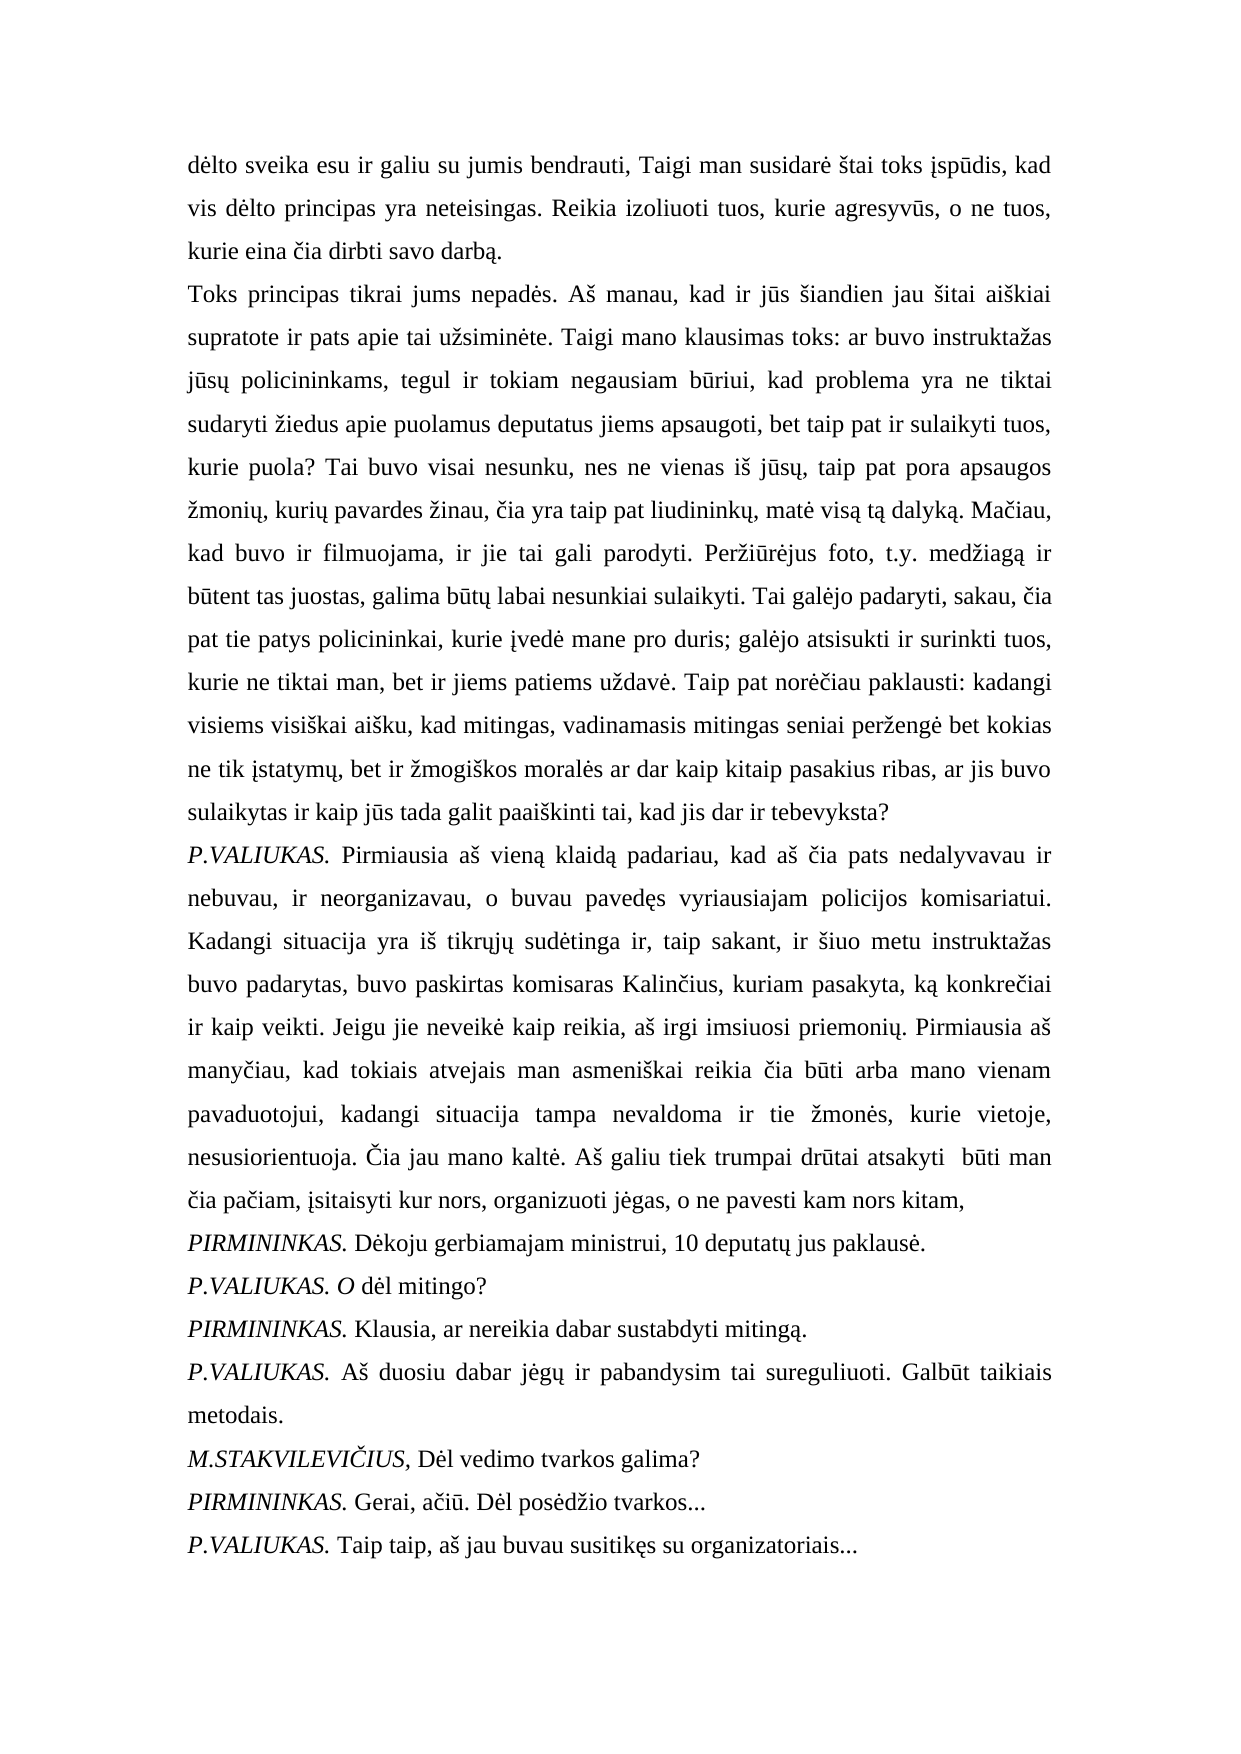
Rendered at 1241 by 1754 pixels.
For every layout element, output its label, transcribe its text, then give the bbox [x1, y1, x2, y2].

text PIRMININKAS. Klausia, ar nereikia dabar sustabdyti mitingą. [187, 1314, 1053, 1343]
text P.VALIUKAS. Pirmiausia aš vieną klaidą padariau, kad aš čia pats nedalyvavau ir nebuvau, ir neorganizavau, o buvau pavedęs vyriausiajam policijos komisariatui. Kadangi situacija yra iš tikrųjų sudėtinga ir, taip sakant, ir šiuo metu instruktažas buvo padarytas, buvo paskirtas komisaras Kalinčius, kuriam pasakyta, ką konkrečiai ir kaip veikti. Jeigu jie neveikė kaip reikia, aš irgi imsiuosi priemonių. Pirmiausia aš manyčiau, kad tokiais atvejais man asmeniškai reikia čia būti arba mano vienam pavaduotojui, kadangi situacija tampa nevaldoma ir tie žmonės, kurie vietoje, nesusiorientuoja. Čia jau mano kaltė. Aš galiu tiek trumpai drūtai atsakyti būti man čia pačiam, įsitaisyti kur nors, organizuoti jėgas, o ne pavesti kam nors kitam, [187, 840, 1053, 1214]
text PIRMININKAS. Gerai, ačiū. Dėl posėdžio tvarkos... [187, 1487, 1053, 1516]
text Toks principas tikrai jums nepadės. Aš manau, kad ir jūs šiandien jau šitai aiškiai supratote ir pats apie tai užsiminėte. Taigi mano klausimas toks: ar buvo instruktažas jūsų policininkams, tegul ir tokiam negausiam būriui, kad problema yra ne tiktai sudaryti žiedus apie puolamus deputatus jiems apsaugoti, bet taip pat ir sulaikyti tuos, kurie puola? Tai buvo visai nesunku, nes ne vienas iš jūsų, taip pat pora apsaugos žmonių, kurių pavardes žinau, čia yra taip pat liudininkų, matė visą tą dalyką. Mačiau, kad buvo ir filmuojama, ir jie tai gali parodyti. Peržiūrėjus foto, t.y. medžiagą ir būtent tas juostas, galima būtų labai nesunkiai sulaikyti. Tai galėjo padaryti, sakau, čia pat tie patys policininkai, kurie įvedė mane pro duris; galėjo atsisukti ir surinkti tuos, kurie ne tiktai man, bet ir jiems patiems uždavė. Taip pat norėčiau paklausti: kadangi visiems visiškai aišku, kad mitingas, vadinamasis mitingas seniai peržengė bet kokias ne tik įstatymų, bet ir žmogiškos moralės ar dar kaip kitaip pasakius ribas, ar jis buvo sulaikytas ir kaip jūs tada galit paaiškinti tai, kad jis dar ir tebevyksta? [187, 279, 1053, 826]
text M.STAKVILEVIČIUS, Dėl vedimo tvarkos galima? [187, 1444, 1053, 1472]
text P.VALIUKAS. Aš duosiu dabar jėgų ir pabandysim tai sureguliuoti. Galbūt taikiais metodais. [187, 1357, 1053, 1429]
text PIRMININKAS. Dėkoju gerbiamajam ministrui, 10 deputatų jus paklausė. [187, 1228, 1053, 1257]
text dėlto sveika esu ir galiu su jumis bendrauti, Taigi man susidarė štai toks įspūdis, kad vis dėlto principas yra neteisingas. Reikia izoliuoti tuos, kurie agresyvūs, o ne tuos, kurie eina čia dirbti savo darbą. [187, 150, 1053, 265]
text P.VALIUKAS. Taip taip, aš jau buvau susitikęs su organizatoriais... [187, 1530, 1053, 1559]
text P.VALIUKAS. O dėl mitingo? [187, 1271, 1053, 1300]
